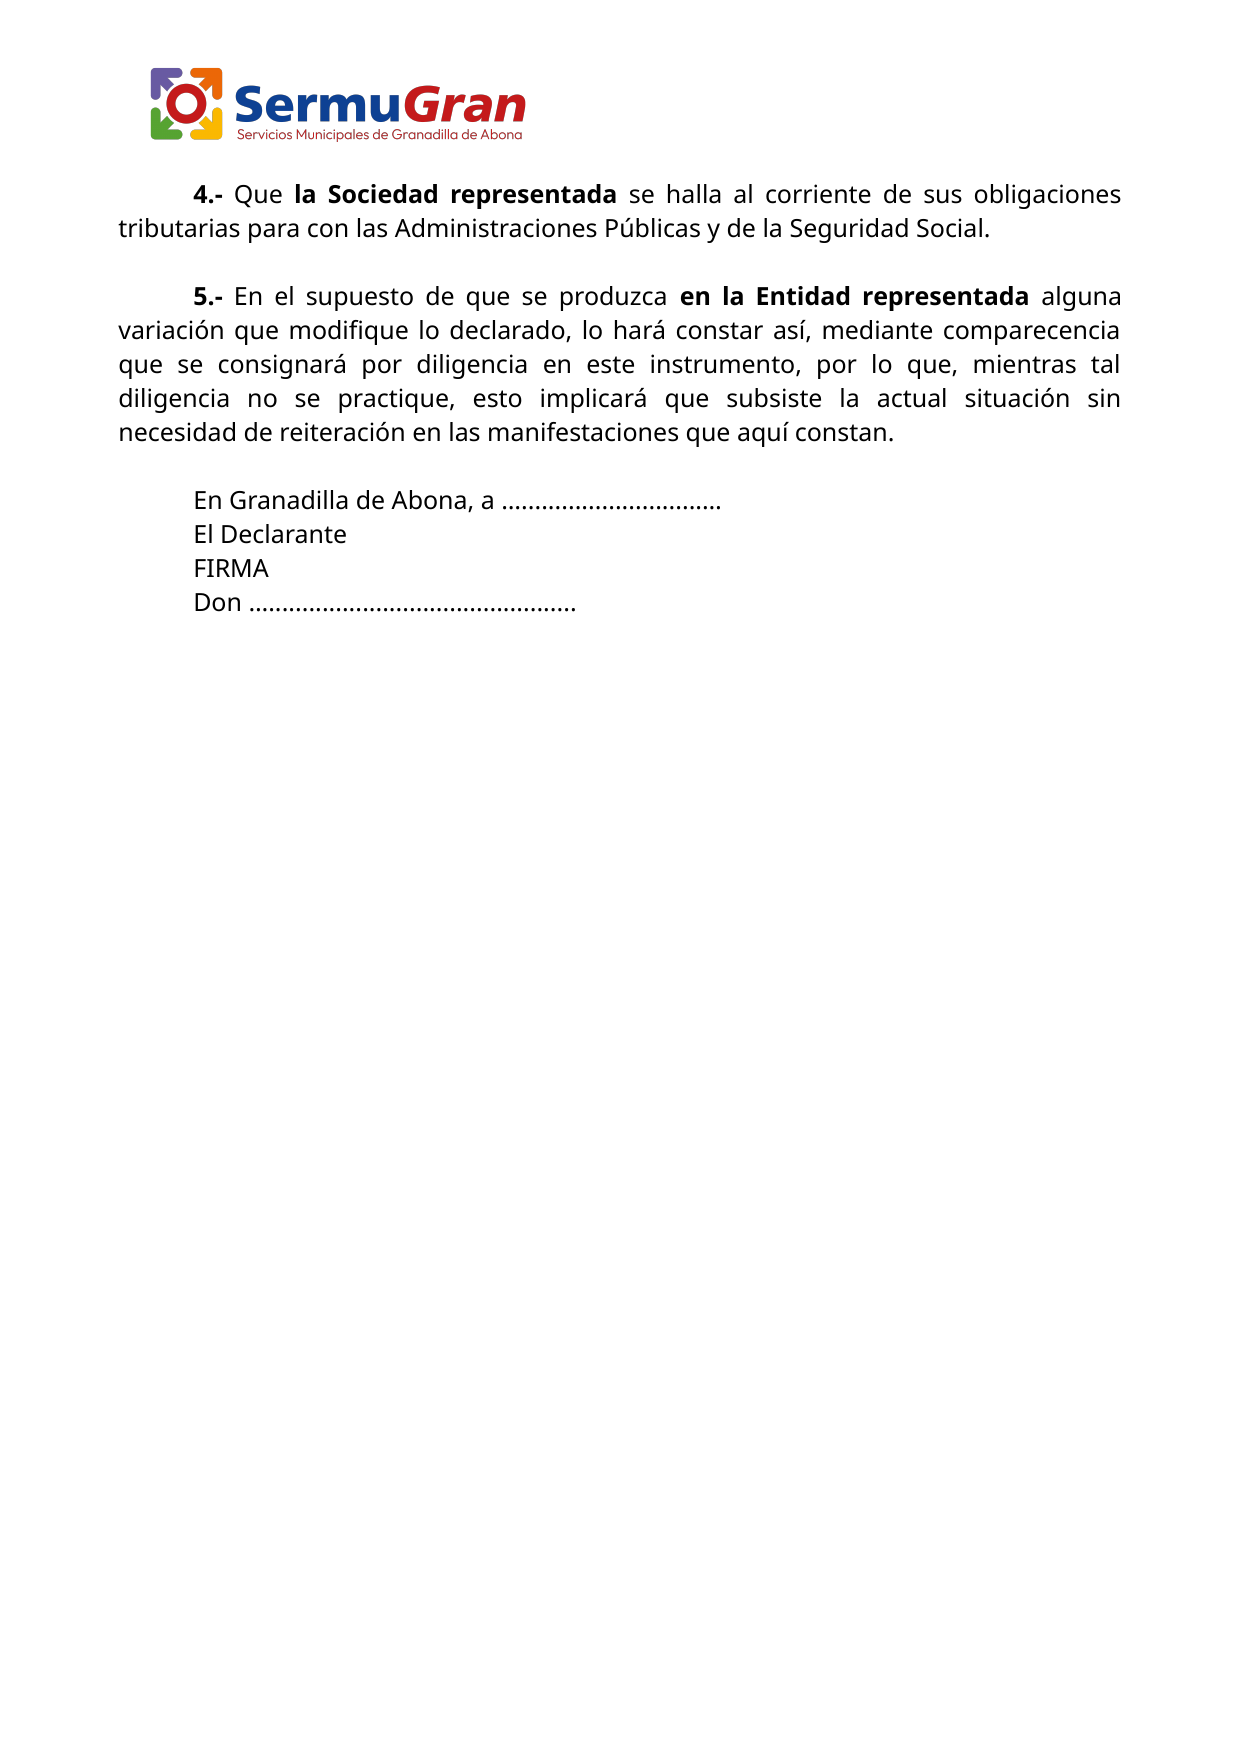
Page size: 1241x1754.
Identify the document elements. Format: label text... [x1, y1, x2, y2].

picture [133, 83, 543, 123]
text FIRMA [118, 551, 1122, 585]
text En Granadilla de Abona, a …...........................… [118, 483, 1122, 517]
text Don ….............................................. [118, 585, 1122, 619]
text 4.- Que la Sociedad representada se halla al corriente de sus obligaciones tributarias para con las Administraciones Públicas y de la Seguridad Social. [118, 176, 1122, 244]
text El Declarante [118, 517, 1122, 551]
text 5.- En el supuesto de que se produzca en la Entidad representada alguna variación que modifique lo declarado, lo hará constar así, mediante comparecencia que se consignará por diligencia en este instrumento, por lo que, mientras tal diligencia no se practique, esto implicará que subsiste la actual situación sin necesidad de reiteración en las manifestaciones que aquí constan. [118, 278, 1122, 449]
